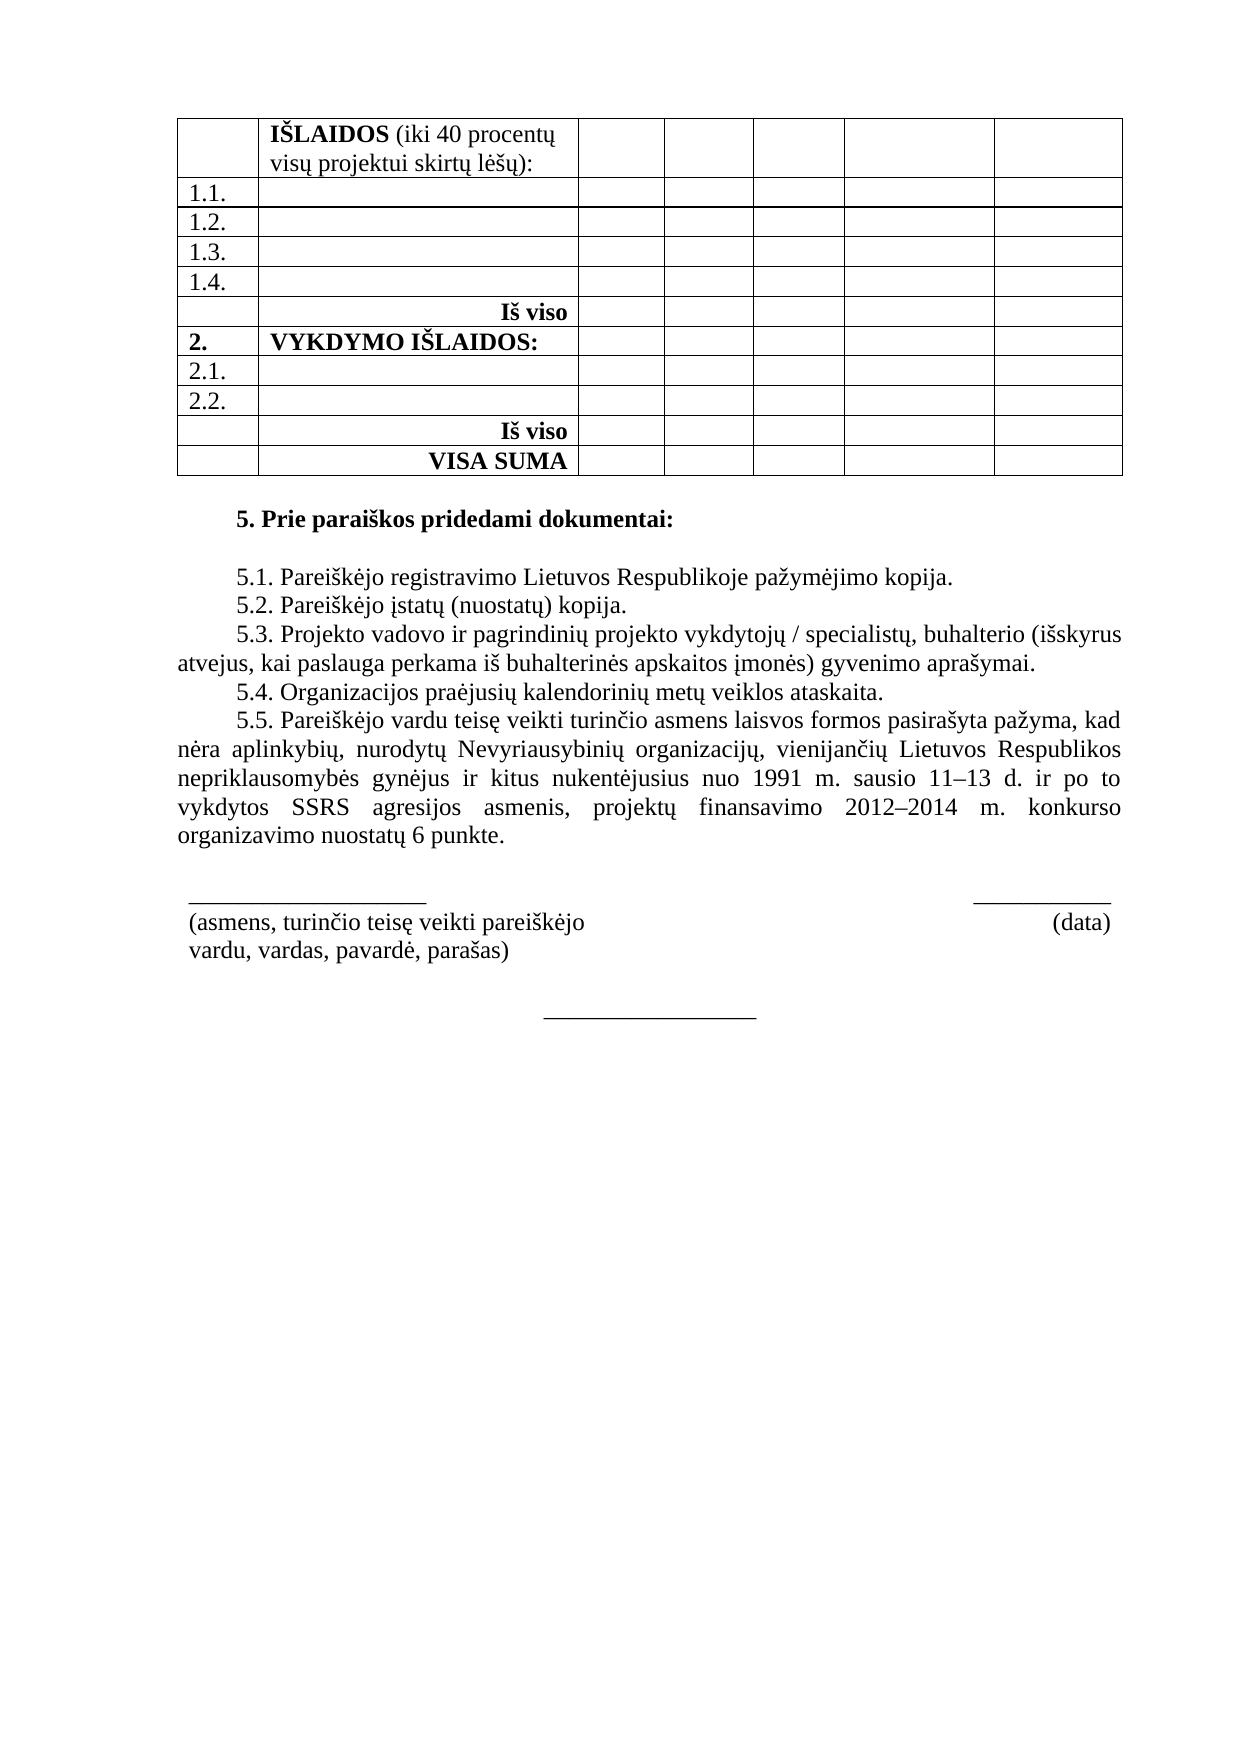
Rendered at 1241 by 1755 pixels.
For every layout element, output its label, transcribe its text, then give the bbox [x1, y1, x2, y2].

table_cell [579, 208, 664, 236]
table_cell [845, 297, 994, 326]
table_cell [259, 267, 578, 296]
table_cell [845, 178, 994, 206]
table_cell [845, 267, 994, 296]
text _________________ [177, 993, 1122, 1022]
table_cell [995, 327, 1122, 355]
table_cell [665, 119, 753, 177]
table_cell 2. [178, 327, 258, 355]
text 5.4. Organizacijos praėjusių kalendorinių metų veiklos ataskaita. [177, 677, 1122, 706]
table_cell [754, 327, 844, 355]
table_cell 1.2. [178, 208, 258, 236]
table_cell [178, 416, 258, 445]
table_cell [178, 297, 258, 326]
table_cell [665, 386, 753, 415]
text 5. Prie paraiškos pridedami dokumentai: [177, 504, 1122, 533]
table_cell [754, 119, 844, 177]
table_cell [665, 356, 753, 385]
table_cell [845, 356, 994, 385]
table_cell [995, 356, 1122, 385]
table_cell [995, 237, 1122, 266]
table_cell [754, 386, 844, 415]
table_cell [579, 237, 664, 266]
table_cell [845, 119, 994, 177]
table_cell [579, 416, 664, 445]
table_cell [995, 386, 1122, 415]
table_cell [754, 178, 844, 206]
table_cell [665, 446, 753, 474]
table_cell 2.2. [178, 386, 258, 415]
table_cell Iš viso [259, 297, 578, 326]
table_cell [754, 356, 844, 385]
table_cell [259, 237, 578, 266]
table_cell [579, 446, 664, 474]
table_cell [665, 416, 753, 445]
table_cell [665, 237, 753, 266]
table_cell [995, 446, 1122, 474]
table_cell [259, 178, 578, 206]
table_cell [665, 327, 753, 355]
table_cell [995, 267, 1122, 296]
table_cell 1.1. [178, 178, 258, 206]
text 5.2. Pareiškėjo įstatų (nuostatų) kopija. [177, 591, 1122, 619]
table_cell [995, 178, 1122, 206]
table_header ___________ (data) [650, 878, 1122, 964]
table_cell [579, 119, 664, 177]
table_cell [665, 297, 753, 326]
table_cell [845, 386, 994, 415]
table_cell [665, 178, 753, 206]
table_cell [579, 297, 664, 326]
table_cell [754, 416, 844, 445]
table_cell [995, 208, 1122, 236]
table_cell [579, 386, 664, 415]
table_cell Iš viso [259, 416, 578, 445]
table_header ___________________ (asmens, turinčio teisę veikti pareiškėjo vardu, vardas, pavardė, parašas) [177, 878, 649, 964]
table_cell [579, 356, 664, 385]
table_cell IŠLAIDOS (iki 40 procentų visų projektui skirtų lėšų): [259, 119, 578, 177]
table_cell [178, 119, 258, 177]
table_cell [995, 119, 1122, 177]
table_cell 2.1. [178, 356, 258, 385]
table_cell VISA SUMA [259, 446, 578, 474]
table_cell [665, 208, 753, 236]
text 5.1. Pareiškėjo registravimo Lietuvos Respublikoje pažymėjimo kopija. [177, 562, 1122, 591]
table_cell VYKDYMO IŠLAIDOS: [259, 327, 578, 355]
table_cell [845, 327, 994, 355]
table_cell [754, 297, 844, 326]
table_cell [995, 416, 1122, 445]
table_cell 1.4. [178, 267, 258, 296]
table_cell [845, 416, 994, 445]
text 5.5. Pareiškėjo vardu teisę veikti turinčio asmens laisvos formos pasirašyta pažyma, kad nėra aplinkybių, nurodytų Nevyriausybinių organizacijų, vienijančių Lietuvos Respublikos nepriklausomybės gynėjus ir kitus nukentėjusius nuo 1991 m. sausio 11–13 d. ir po to vykdytos SSRS agresijos asmenis, projektų finansavimo 2012–2014 m. konkurso organizavimo nuostatų 6 punkte. [177, 706, 1122, 849]
table_cell [754, 446, 844, 474]
table_cell [754, 267, 844, 296]
table_cell 1.3. [178, 237, 258, 266]
text 5.3. Projekto vadovo ir pagrindinių projekto vykdytojų / specialistų, buhalterio (išskyrus atvejus, kai paslauga perkama iš buhalterinės apskaitos įmonės) gyvenimo aprašymai. [177, 619, 1122, 677]
table_cell [579, 178, 664, 206]
table_cell [579, 267, 664, 296]
table_cell [579, 327, 664, 355]
table_cell [754, 208, 844, 236]
table_cell [995, 297, 1122, 326]
table_cell [845, 446, 994, 474]
table_cell [845, 208, 994, 236]
table_cell [754, 237, 844, 266]
table_cell [178, 446, 258, 474]
table_cell [845, 237, 994, 266]
table_cell [259, 386, 578, 415]
table_cell [665, 267, 753, 296]
table_cell [259, 356, 578, 385]
table_cell [259, 208, 578, 236]
